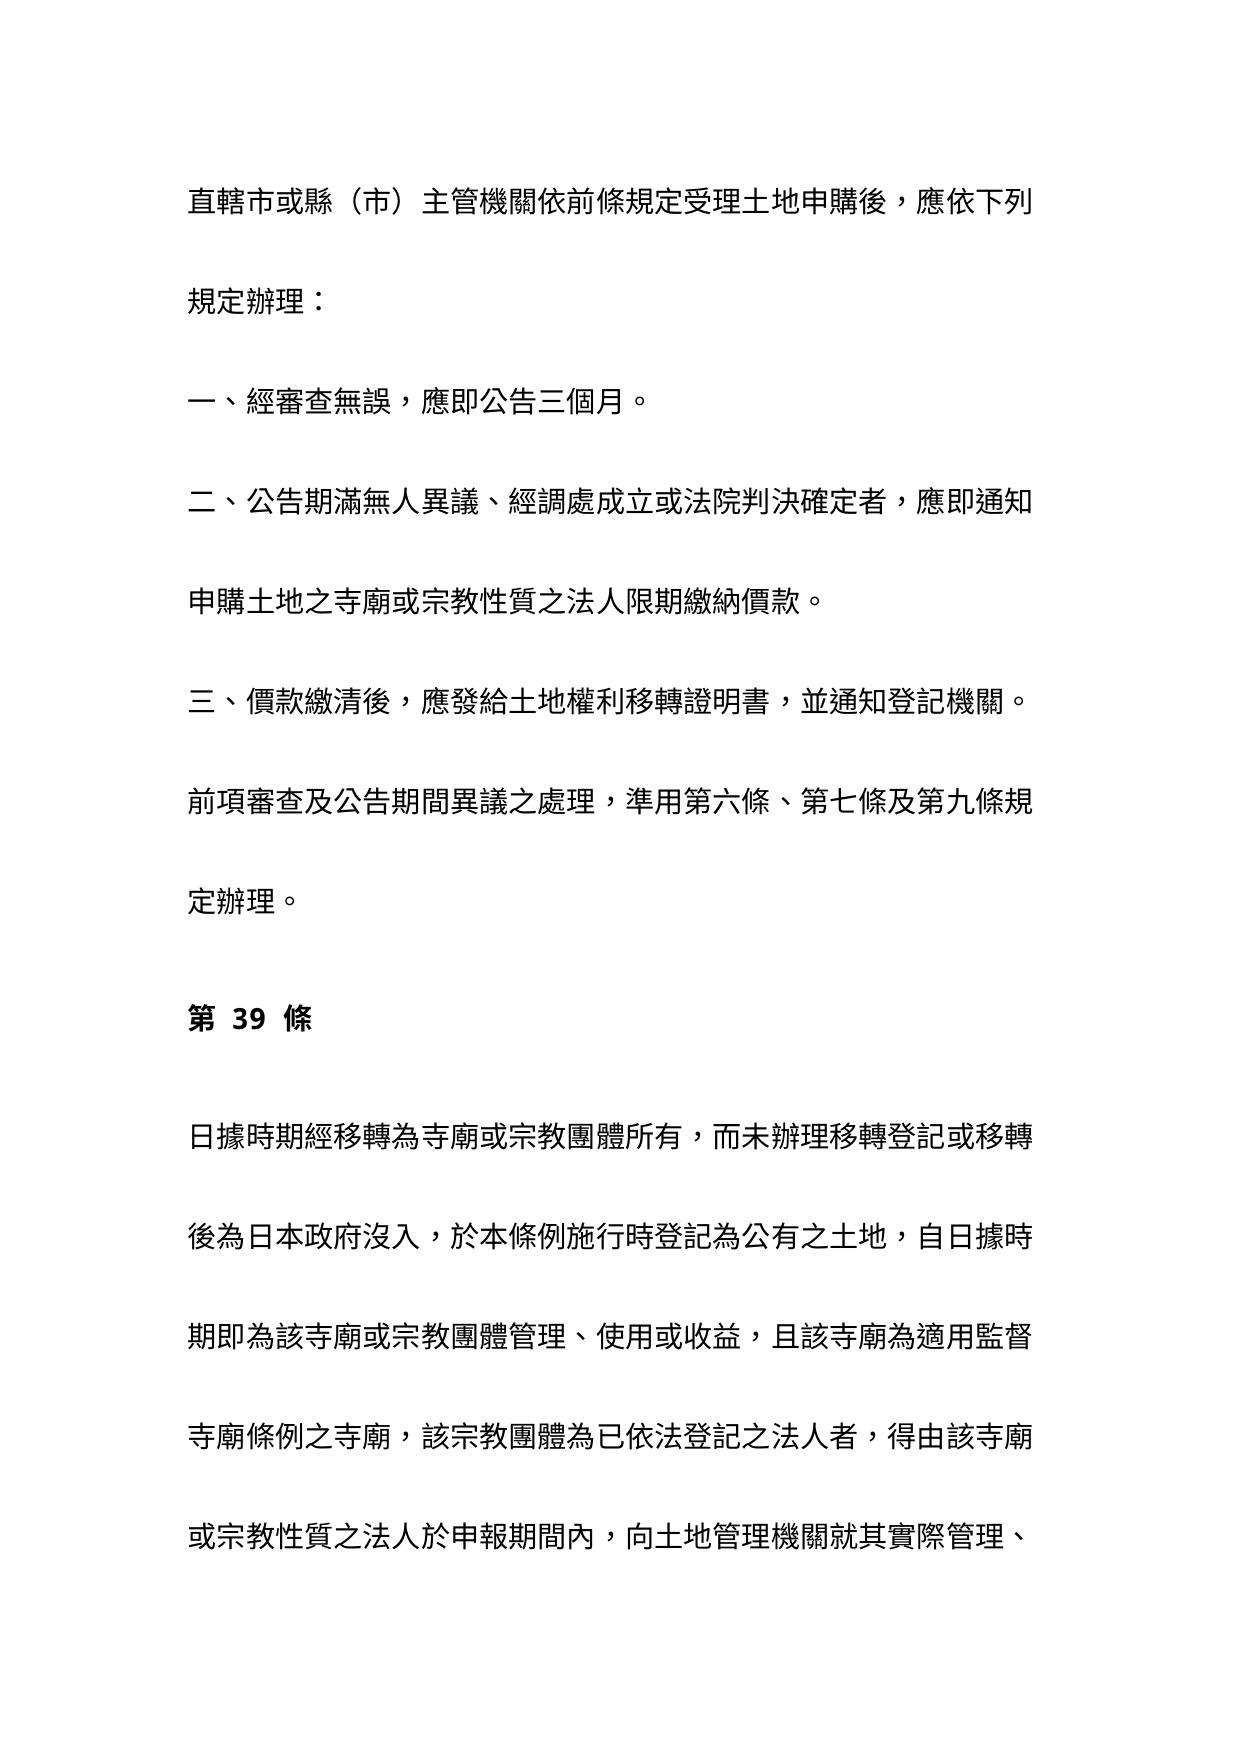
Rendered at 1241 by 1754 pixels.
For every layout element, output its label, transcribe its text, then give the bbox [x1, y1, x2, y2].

text 日據時期經移轉為寺廟或宗教團體所有，而未辦理移轉登記或移轉後為日本政府沒入，於本條例施行時登記為公有之土地，自日據時期即為該寺廟或宗教團體管理、使用或收益，且該寺廟為適用監督寺廟條例之寺廟，該宗教團體為已依法登記之法人者，得由該寺廟或宗教性質之法人於申報期間內，向土地管理機關就其實際管理、 [187, 1093, 1053, 1555]
text 直轄市或縣（市）主管機關依前條規定受理土地申購後，應依下列規定辦理： 一、經審查無誤，應即公告三個月。 二、公告期滿無人異議、經調處成立或法院判決確定者，應即通知申購土地之寺廟或宗教性質之法人限期繳納價款。 三、價款繳清後，應發給土地權利移轉證明書，並通知登記機關。 前項審查及公告期間異議之處理，準用第六條、第七條及第九條規定辦理。 [187, 158, 1053, 921]
text 第 39 條 [187, 976, 1053, 1038]
